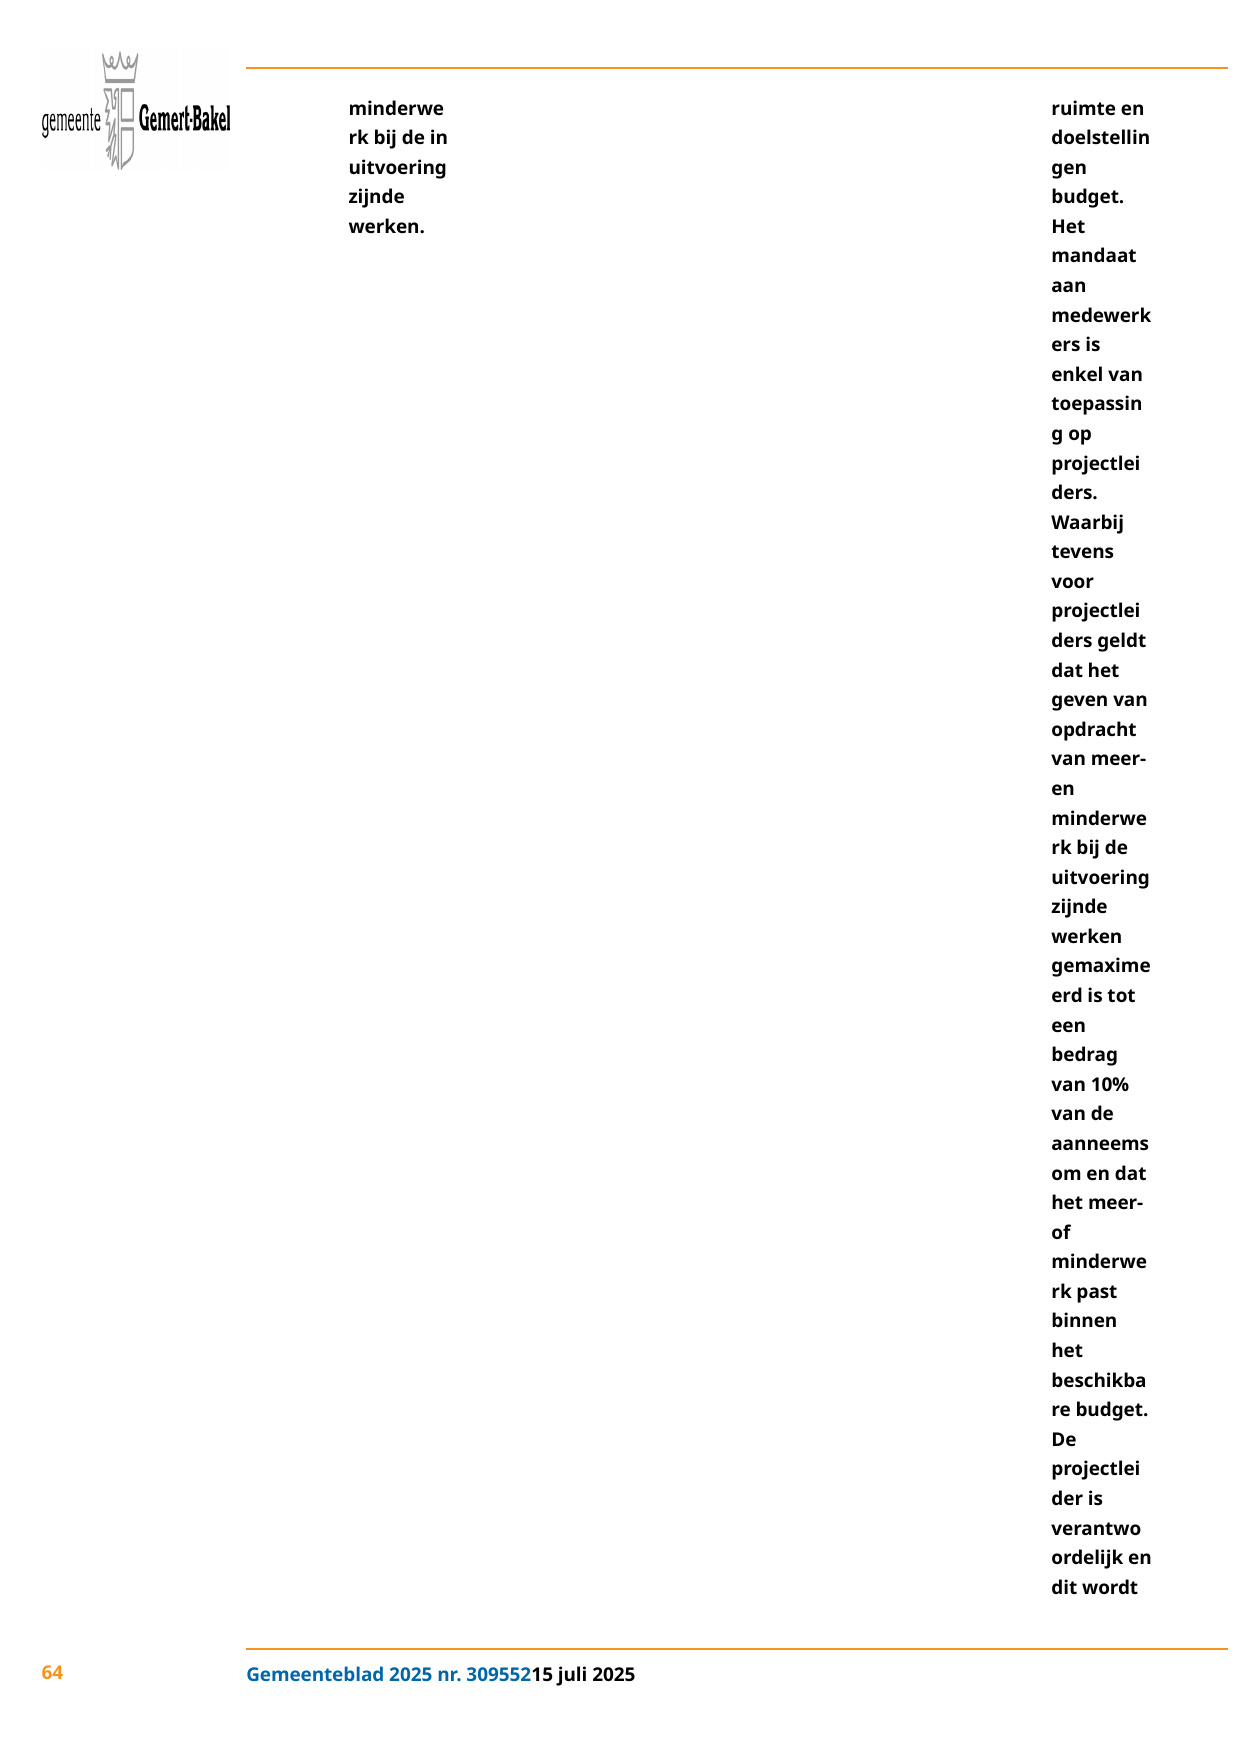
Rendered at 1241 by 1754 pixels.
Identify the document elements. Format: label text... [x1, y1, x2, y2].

table_cell [549, 95, 649, 1600]
table_cell [449, 95, 549, 1600]
table_cell ruimte en doelstellingen budget. Het mandaat aan medewerkers is enkel van toepassing op projectleiders. Waarbij tevens voor projectleiders geldt dat het geven van opdracht van meer- en minderwerk bij de uitvoering zijnde werken gemaximeerd is tot een bedrag van 10% van de aanneemsom en dat het meer- of minderwerk past binnen het beschikbare budget. De projectleider is verantwoordelijk en dit wordt [1051, 95, 1152, 1600]
picture [41, 47, 231, 172]
table_cell [850, 95, 951, 1600]
table_cell [750, 95, 850, 1600]
table_cell [650, 95, 750, 1600]
table_cell minderwerk bij de in uitvoering zijnde werken. [348, 95, 449, 1600]
table_cell [951, 95, 1051, 1600]
table_cell [248, 95, 348, 1600]
